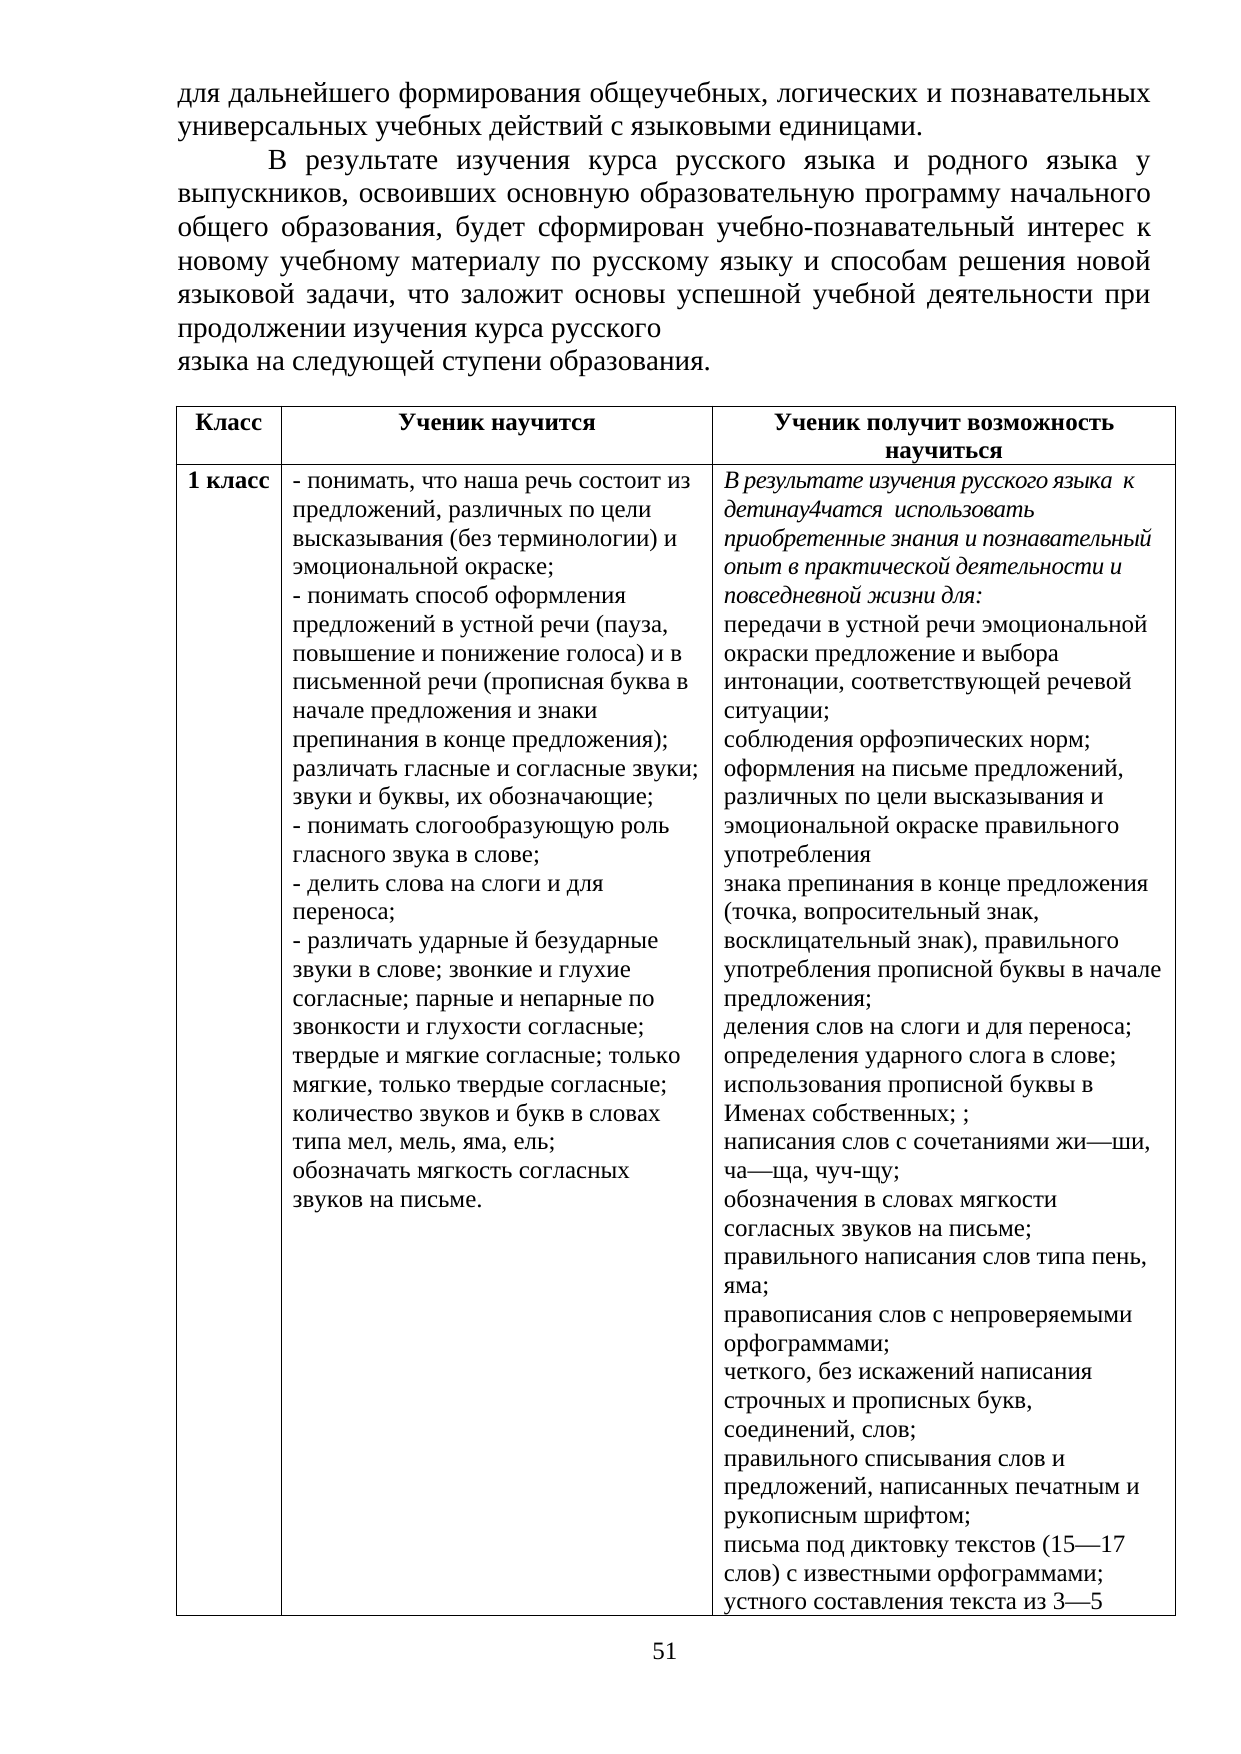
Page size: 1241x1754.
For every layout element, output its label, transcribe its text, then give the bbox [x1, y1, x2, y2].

text для дальнейшего формирования общеучебных, логических и познавательных универсальных учебных действий с языковыми единицами. [177, 75, 1152, 142]
table_cell В результате изучения русского языка к детинау4чатся использовать приобретенные знания и познавательный опыт в практической деятельности и повседневной жизни для: передачи в устной речи эмоциональной окраски предложение и выбора интонации, соответствующей речевой ситуации; соблюдения орфоэпических норм; оформления на письме предложений, различных по цели вы­сказывания и эмоциональной окраске правильного употребления знака препинания в конце предложения (точка, вопросительный знак, восклицательный знак), правильного употребления пропис­ной буквы в начале предложения; деления слов на слоги и для переноса; определения ударного слога в слове; использования прописной буквы в Именах собственных; ; написания слов с сочетаниями жи—ши, ча—ща, чуч-щу; обозначения в словах мягкости согласных звуков на письме; правильного написания слов типа пень, яма; правописания слов с непроверяемыми орфограммами; четкого, без искажений написания строчных и прописных букв, соединений, слов; правильного списывания слов и предложений, написанных печатным и рукописным шрифтом; письма под диктовку текстов (15—17 слов) с известными ор­фограммами; устного составления текста из 3—5 [713, 465, 1175, 1615]
table_header Ученик научится [282, 407, 712, 464]
text языка на следующей ступени образования. [177, 343, 1152, 377]
table_cell - понимать, что наша речь состоит из предложений, различ­ных по цели высказывания (без терминологии) и эмоциональ­ной окраске; - понимать способ оформления предложений в устной речи (пауза, повышение и понижение голоса) и в письменной речи (прописная буква в начале предложения и знаки препинания в конце предложения); различать гласные и согласные звуки; звуки и буквы, их обозначающие; - понимать слогообразующую роль гласного звука в слове; - делить слова на слоги и для переноса; - различать ударные й безударные звуки в слове; звонкие и глухие согласные; парные и непарные по звонкости и глухости согласные; твердые и мягкие согласные; только мягкие, только твердые согласные; количество звуков и букв в словах типа мел, мель, яма, ель; обозначать мягкость согласных звуков на письме. [282, 465, 712, 1615]
table_header Класс [177, 407, 281, 464]
table_header Ученик получит возможность научиться [713, 407, 1175, 464]
table_cell 1 класс [177, 465, 281, 1615]
text В результате изучения курса русского языка и родного языка у выпускников, освоивших основную образовательную программу начального общего образования, будет сформирован учебно-познавательный интерес к новому учебному материалу по русскому языку и способам решения новой языковой задачи, что заложит основы успешной учебной деятельности при продолжении изучения курса русского [177, 142, 1152, 343]
